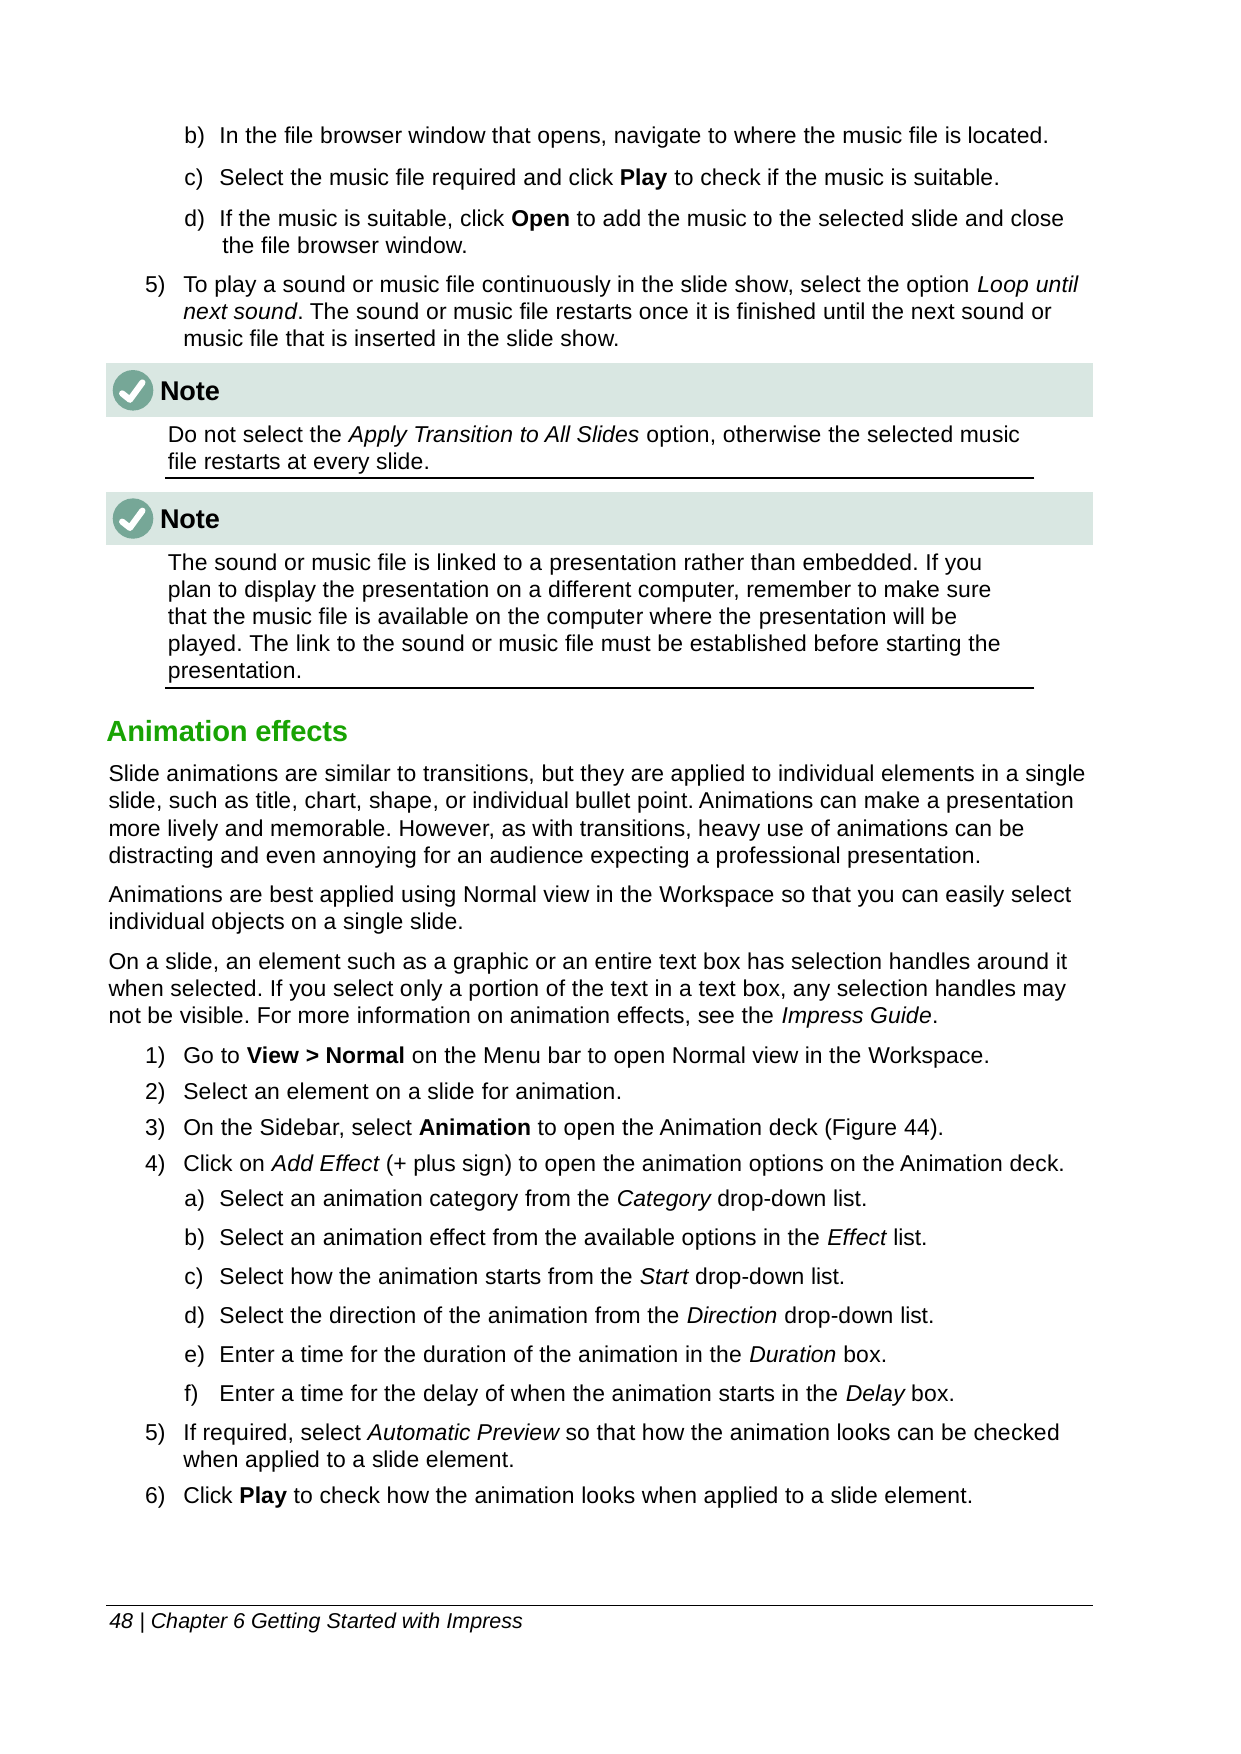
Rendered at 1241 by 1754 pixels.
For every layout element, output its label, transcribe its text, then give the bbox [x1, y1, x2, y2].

list To play a sound or music file continuously in the slide show, select the option Loop until next sound. The sound or music file restarts once it is finished until the next sound or music file that is inserted in the slide show. [165, 271, 1093, 352]
list Enter a time for the delay of when the animation starts in the Delay box. [181, 1376, 1093, 1409]
list If required, select Automatic Preview so that how the animation looks can be checked when applied to a slide element. [165, 1418, 1093, 1472]
list If the music is suitable, click Open to add the music to the selected slide and close the file browser window. [181, 202, 1093, 262]
list Enter a time for the duration of the animation in the Duration box. [181, 1337, 1093, 1370]
list Click on Add Effect (+ plus sign) to open the animation options on the Animation deck. [165, 1149, 1093, 1176]
text The sound or music file is linked to a presentation rather than embedded. If you plan to display the presentation on a different computer, remember to make sure that the music file is available on the computer where the presentation will be played. The link to the sound or music file must be established before starting the presentation. [164, 545, 1034, 689]
list Select the direction of the animation from the Direction drop-down list. [181, 1298, 1093, 1331]
list Select an element on a slide for animation. [165, 1077, 1093, 1104]
text Animations are best applied using Normal view in the Workspace so that you can easily select individual objects on a single slide. [108, 881, 1093, 935]
subtitle Animation effects [106, 714, 1093, 747]
text On a slide, an element such as a graphic or an entire text box has selection handles around it when selected. If you select only a portion of the text in a text box, any selection handles may not be visible. For more information on animation effects, see the Impress Guide. [108, 947, 1093, 1028]
subtitle Note [106, 363, 1093, 417]
list Select an animation effect from the available options in the Effect list. [181, 1221, 1093, 1254]
list Select how the animation starts from the Start drop-down list. [181, 1259, 1093, 1292]
list On the Sidebar, select Animation to open the Animation deck (Figure 44). [165, 1113, 1093, 1140]
list Select an animation category from the Category drop-down list. [181, 1182, 1093, 1215]
list Select the music file required and click Play to check if the music is suitable. [181, 160, 1093, 193]
list Go to View > Normal on the Menu bar to open Normal view in the Workspace. [165, 1041, 1093, 1068]
text Do not select the Apply Transition to All Slides option, otherwise the selected music file restarts at every slide. [164, 417, 1034, 479]
subtitle Note [106, 492, 1093, 545]
list In the file browser window that opens, navigate to where the music file is located. [181, 118, 1093, 151]
text Slide animations are similar to transitions, but they are applied to individual elements in a single slide, such as title, chart, shape, or individual bullet point. Animations can make a presentation more lively and memorable. However, as with transitions, heavy use of animations can be distracting and even annoying for an audience expecting a professional presentation. [108, 760, 1093, 868]
list Click Play to check how the animation looks when applied to a slide element. [165, 1481, 1093, 1508]
